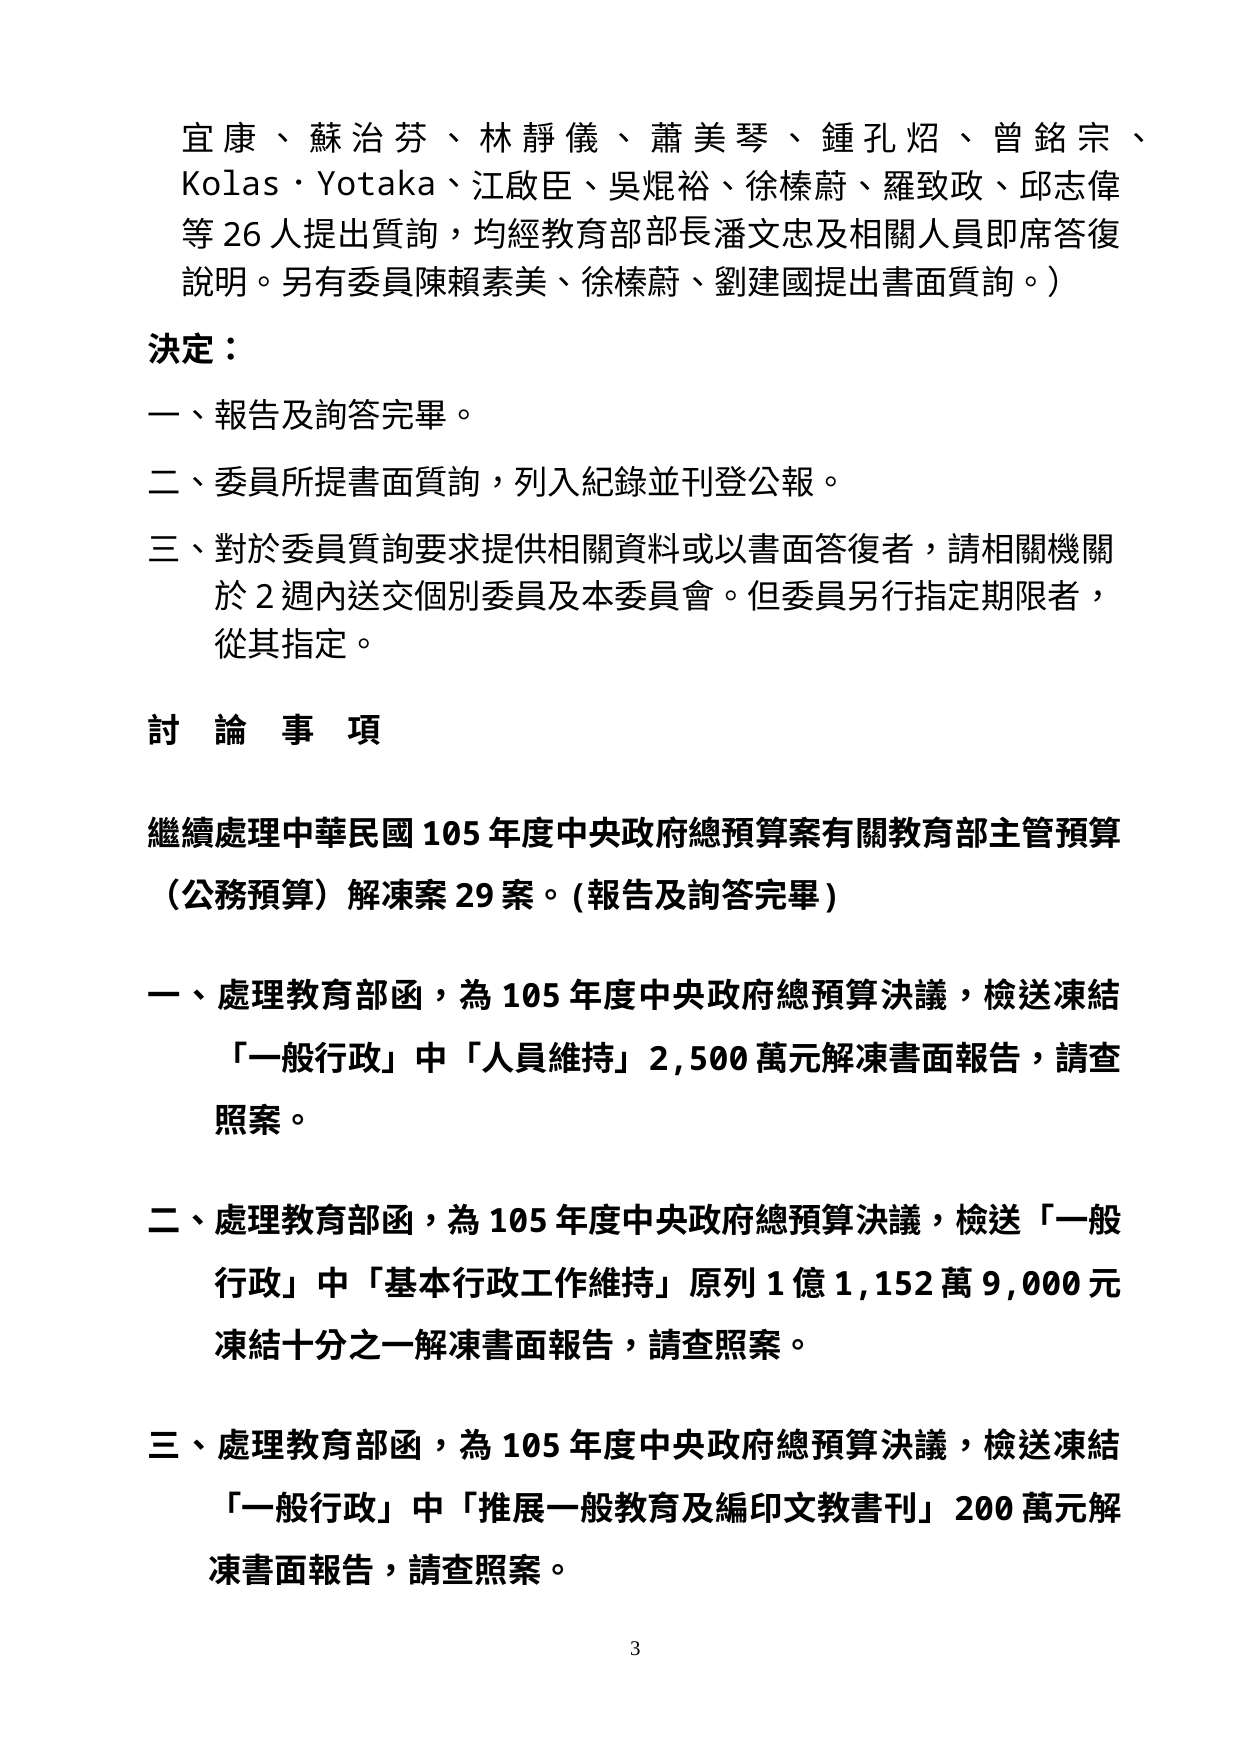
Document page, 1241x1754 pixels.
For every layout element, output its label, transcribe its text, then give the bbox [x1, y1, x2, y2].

text 一、處理教育部函，為105年度中央政府總預算決議，檢送凍結「一般行政」中「人員維持」2,500萬元解凍書面報告，請查照案。 [148, 952, 1122, 1139]
text （本日議程有委員張廖萬堅、柯志恩、蘇巧慧、高潞．以用．巴魕剌 Kawlo．Iyun．Pacidal、吳思瑤、吳志揚、李麗芬、鍾佳濱、蔣乃辛、何欣純、黃國書、高金素梅、許智傑、陳學聖、段宜康、蘇治芬、林靜儀、蕭美琴、鍾孔炤、曾銘宗、Kolas．Yotaka、江啟臣、吳焜裕、徐榛蔚、羅致政、邱志偉等26人提出質詢，均經教育部部長潘文忠及相關人員即席答復說明。另有委員陳賴素美、徐榛蔚、劉建國提出書面質詢。） [148, 112, 1122, 304]
text 二、委員所提書面質詢，列入紀錄並刊登公報。 [148, 456, 1122, 504]
text 繼續處理中華民國105年度中央政府總預算案有關教育部主管預算（公務預算）解凍案29案。(報告及詢答完畢) [148, 789, 1122, 914]
text 決定： [148, 323, 1122, 371]
text 三、處理教育部函，為105年度中央政府總預算決議，檢送凍結「一般行政」中「推展一般教育及編印文教書刊」200萬元解凍書面報告，請查照案。 [148, 1402, 1122, 1589]
text 三、對於委員質詢要求提供相關資料或以書面答復者，請相關機關於2週內送交個別委員及本委員會。但委員另行指定期限者，從其指定。 [148, 523, 1122, 666]
text 一、報告及詢答完畢。 [148, 389, 1122, 437]
text 二、處理教育部函，為105年度中央政府總預算決議，檢送「一般行政」中「基本行政工作維持」原列1億1,152萬9,000元凍結十分之一解凍書面報告，請查照案。 [148, 1177, 1122, 1364]
text 討 論 事 項 [148, 704, 1122, 752]
